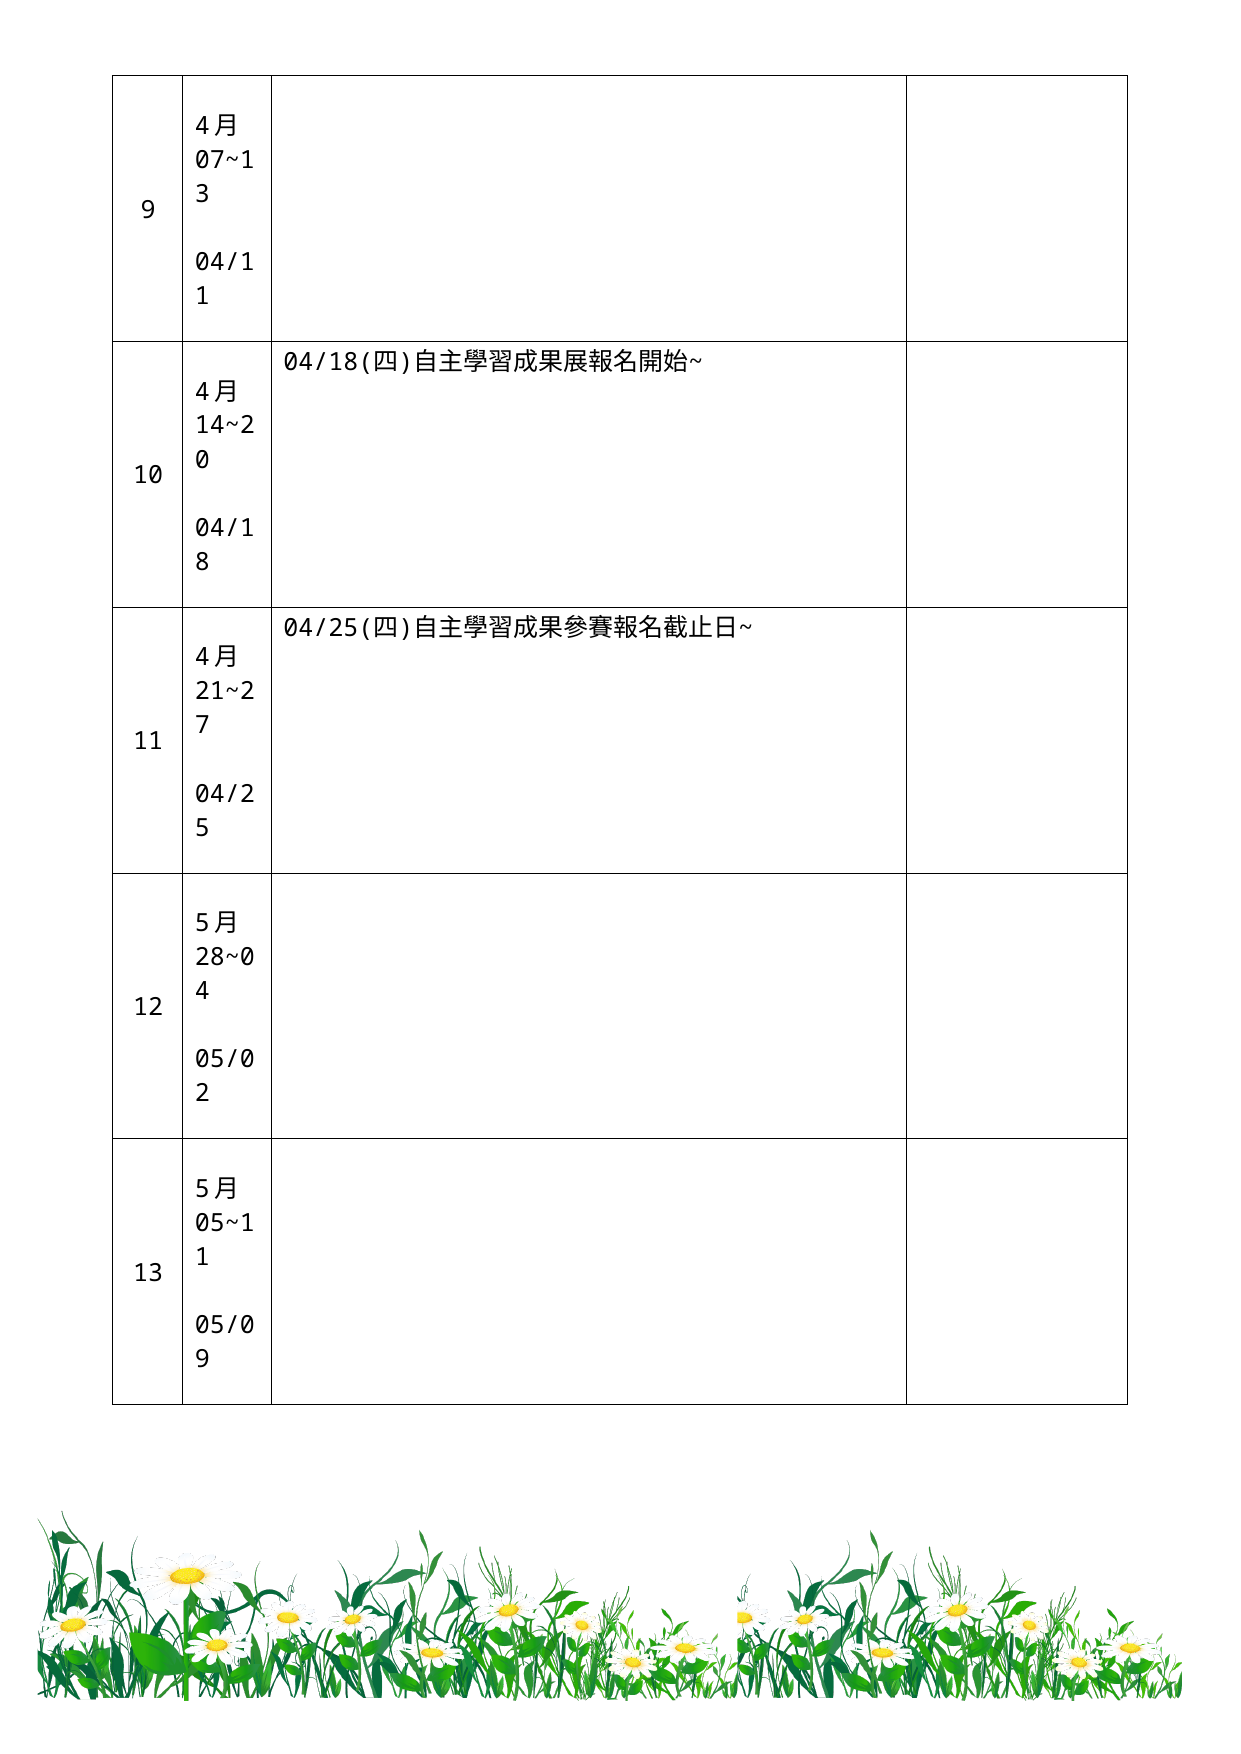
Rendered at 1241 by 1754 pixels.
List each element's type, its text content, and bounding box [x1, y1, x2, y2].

table_cell 9 [113, 76, 182, 341]
table_cell 04/25(四)自主學習成果參賽報名截止日~ [272, 608, 906, 872]
table_cell 5月28~04 05/02 [183, 874, 271, 1138]
table_cell 12 [113, 874, 182, 1138]
table_cell 4月21~27 04/25 [183, 608, 271, 872]
table_cell 10 [113, 342, 182, 607]
table_cell [907, 608, 1127, 872]
table_cell [272, 76, 906, 341]
table_cell 04/18(四)自主學習成果展報名開始~ [272, 342, 906, 607]
table_cell [272, 1139, 906, 1404]
table_cell [907, 76, 1127, 341]
table_cell 11 [113, 608, 182, 872]
table_cell 5月05~11 05/09 [183, 1139, 271, 1404]
table_cell [907, 874, 1127, 1138]
table_cell [907, 1139, 1127, 1404]
table_cell 4月14~20 04/18 [183, 342, 271, 607]
table_cell 13 [113, 1139, 182, 1404]
table_cell 4月07~13 04/11 [183, 76, 271, 341]
table_cell [272, 874, 906, 1138]
table_cell [907, 342, 1127, 607]
